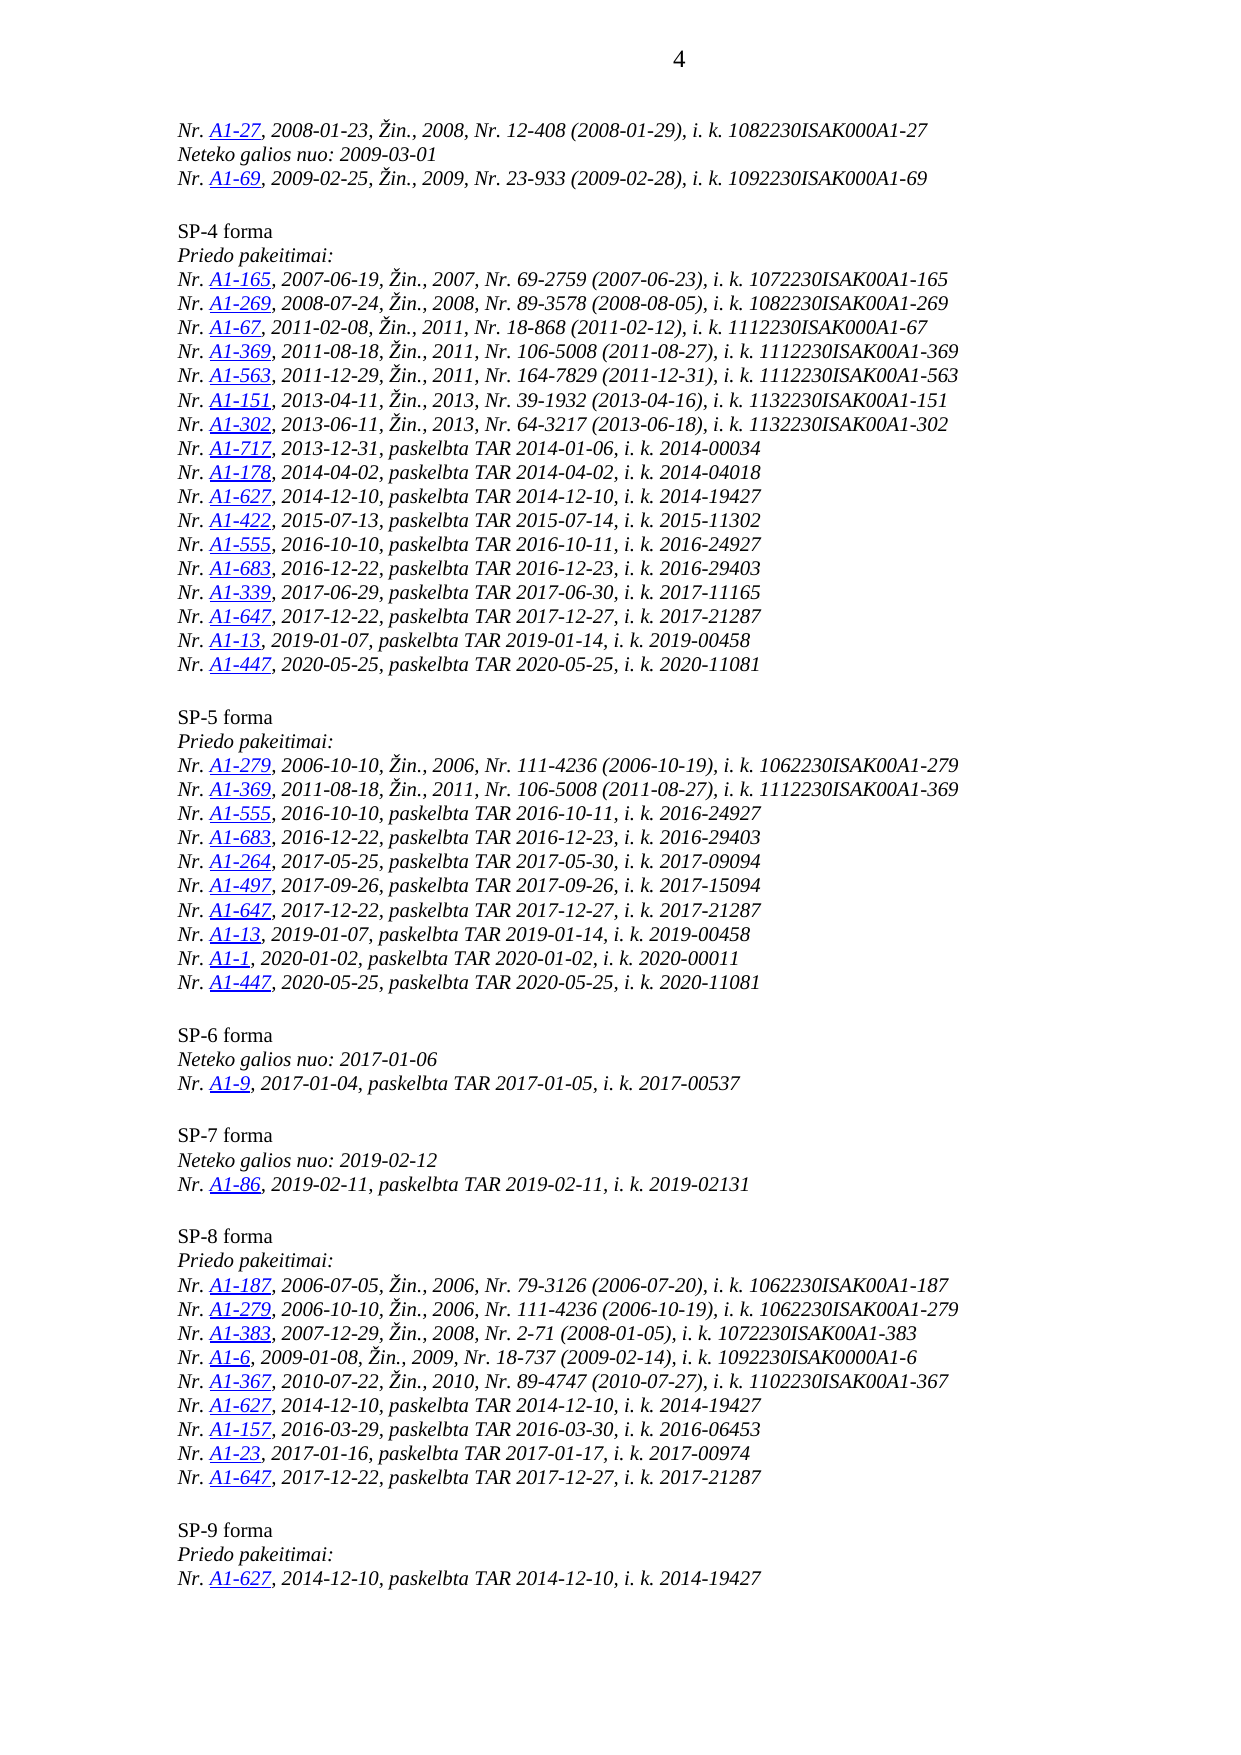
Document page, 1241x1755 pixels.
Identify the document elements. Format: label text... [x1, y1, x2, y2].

text Priedo pakeitimai: [177, 1248, 1181, 1272]
text Priedo pakeitimai: [177, 729, 1181, 753]
text Nr. A1-23, 2017-01-16, paskelbta TAR 2017-01-17, i. k. 2017-00974 [177, 1441, 1181, 1465]
text Nr. A1-717, 2013-12-31, paskelbta TAR 2014-01-06, i. k. 2014-00034 [177, 436, 1181, 460]
text SP-4 forma [177, 219, 1181, 243]
text SP-9 forma [177, 1518, 1181, 1542]
text Priedo pakeitimai: [177, 1542, 1181, 1566]
text Nr. A1-683, 2016-12-22, paskelbta TAR 2016-12-23, i. k. 2016-29403 [177, 556, 1181, 580]
text Nr. A1-1, 2020-01-02, paskelbta TAR 2020-01-02, i. k. 2020-00011 [177, 946, 1181, 970]
text SP-7 forma [177, 1123, 1181, 1147]
text Nr. A1-264, 2017-05-25, paskelbta TAR 2017-05-30, i. k. 2017-09094 [177, 849, 1181, 873]
text Nr. A1-447, 2020-05-25, paskelbta TAR 2020-05-25, i. k. 2020-11081 [177, 970, 1181, 994]
text Nr. A1-447, 2020-05-25, paskelbta TAR 2020-05-25, i. k. 2020-11081 [177, 652, 1181, 676]
text Nr. A1-67, 2011-02-08, Žin., 2011, Nr. 18-868 (2011-02-12), i. k. 1112230ISAK000A1-67 [177, 315, 1181, 339]
text Nr. A1-279, 2006-10-10, Žin., 2006, Nr. 111-4236 (2006-10-19), i. k. 1062230ISAK00A1-279 [177, 1297, 1181, 1321]
text Nr. A1-13, 2019-01-07, paskelbta TAR 2019-01-14, i. k. 2019-00458 [177, 628, 1181, 652]
text Nr. A1-157, 2016-03-29, paskelbta TAR 2016-03-30, i. k. 2016-06453 [177, 1417, 1181, 1441]
text Nr. A1-555, 2016-10-10, paskelbta TAR 2016-10-11, i. k. 2016-24927 [177, 532, 1181, 556]
text Nr. A1-647, 2017-12-22, paskelbta TAR 2017-12-27, i. k. 2017-21287 [177, 1465, 1181, 1489]
text Nr. A1-6, 2009-01-08, Žin., 2009, Nr. 18-737 (2009-02-14), i. k. 1092230ISAK0000A1-6 [177, 1345, 1181, 1369]
text Nr. A1-627, 2014-12-10, paskelbta TAR 2014-12-10, i. k. 2014-19427 [177, 1566, 1181, 1590]
text Nr. A1-497, 2017-09-26, paskelbta TAR 2017-09-26, i. k. 2017-15094 [177, 873, 1181, 897]
text Nr. A1-302, 2013-06-11, Žin., 2013, Nr. 64-3217 (2013-06-18), i. k. 1132230ISAK00A1-302 [177, 412, 1181, 436]
text Nr. A1-647, 2017-12-22, paskelbta TAR 2017-12-27, i. k. 2017-21287 [177, 604, 1181, 628]
text Nr. A1-269, 2008-07-24, Žin., 2008, Nr. 89-3578 (2008-08-05), i. k. 1082230ISAK00A1-269 [177, 291, 1181, 315]
text Nr. A1-683, 2016-12-22, paskelbta TAR 2016-12-23, i. k. 2016-29403 [177, 825, 1181, 849]
text Neteko galios nuo: 2019-02-12 [177, 1147, 1181, 1172]
text Nr. A1-165, 2007-06-19, Žin., 2007, Nr. 69-2759 (2007-06-23), i. k. 1072230ISAK00A1-165 [177, 267, 1181, 291]
text Priedo pakeitimai: [177, 243, 1181, 267]
text Neteko galios nuo: 2009-03-01 [177, 142, 1181, 166]
text Neteko galios nuo: 2017-01-06 [177, 1047, 1181, 1071]
text Nr. A1-151, 2013-04-11, Žin., 2013, Nr. 39-1932 (2013-04-16), i. k. 1132230ISAK00A1-151 [177, 387, 1181, 412]
text SP-5 forma [177, 705, 1181, 729]
text Nr. A1-627, 2014-12-10, paskelbta TAR 2014-12-10, i. k. 2014-19427 [177, 484, 1181, 508]
text Nr. A1-279, 2006-10-10, Žin., 2006, Nr. 111-4236 (2006-10-19), i. k. 1062230ISAK00A1-279 [177, 753, 1181, 777]
text Nr. A1-178, 2014-04-02, paskelbta TAR 2014-04-02, i. k. 2014-04018 [177, 460, 1181, 484]
text Nr. A1-383, 2007-12-29, Žin., 2008, Nr. 2-71 (2008-01-05), i. k. 1072230ISAK00A1-383 [177, 1321, 1181, 1345]
text Nr. A1-27, 2008-01-23, Žin., 2008, Nr. 12-408 (2008-01-29), i. k. 1082230ISAK000A1-27 [177, 118, 1181, 142]
text Nr. A1-367, 2010-07-22, Žin., 2010, Nr. 89-4747 (2010-07-27), i. k. 1102230ISAK00A1-367 [177, 1369, 1181, 1393]
text Nr. A1-647, 2017-12-22, paskelbta TAR 2017-12-27, i. k. 2017-21287 [177, 897, 1181, 922]
text Nr. A1-13, 2019-01-07, paskelbta TAR 2019-01-14, i. k. 2019-00458 [177, 922, 1181, 946]
text Nr. A1-563, 2011-12-29, Žin., 2011, Nr. 164-7829 (2011-12-31), i. k. 1112230ISAK00A1-563 [177, 363, 1181, 387]
text SP-6 forma [177, 1022, 1181, 1047]
text Nr. A1-369, 2011-08-18, Žin., 2011, Nr. 106-5008 (2011-08-27), i. k. 1112230ISAK00A1-369 [177, 777, 1181, 801]
text Nr. A1-86, 2019-02-11, paskelbta TAR 2019-02-11, i. k. 2019-02131 [177, 1172, 1181, 1196]
text Nr. A1-422, 2015-07-13, paskelbta TAR 2015-07-14, i. k. 2015-11302 [177, 508, 1181, 532]
text Nr. A1-69, 2009-02-25, Žin., 2009, Nr. 23-933 (2009-02-28), i. k. 1092230ISAK000A1-69 [177, 166, 1181, 190]
text Nr. A1-9, 2017-01-04, paskelbta TAR 2017-01-05, i. k. 2017-00537 [177, 1071, 1181, 1095]
text Nr. A1-555, 2016-10-10, paskelbta TAR 2016-10-11, i. k. 2016-24927 [177, 801, 1181, 825]
text Nr. A1-627, 2014-12-10, paskelbta TAR 2014-12-10, i. k. 2014-19427 [177, 1393, 1181, 1417]
text SP-8 forma [177, 1224, 1181, 1248]
text Nr. A1-339, 2017-06-29, paskelbta TAR 2017-06-30, i. k. 2017-11165 [177, 580, 1181, 604]
text Nr. A1-369, 2011-08-18, Žin., 2011, Nr. 106-5008 (2011-08-27), i. k. 1112230ISAK00A1-369 [177, 339, 1181, 363]
text Nr. A1-187, 2006-07-05, Žin., 2006, Nr. 79-3126 (2006-07-20), i. k. 1062230ISAK00A1-187 [177, 1272, 1181, 1297]
